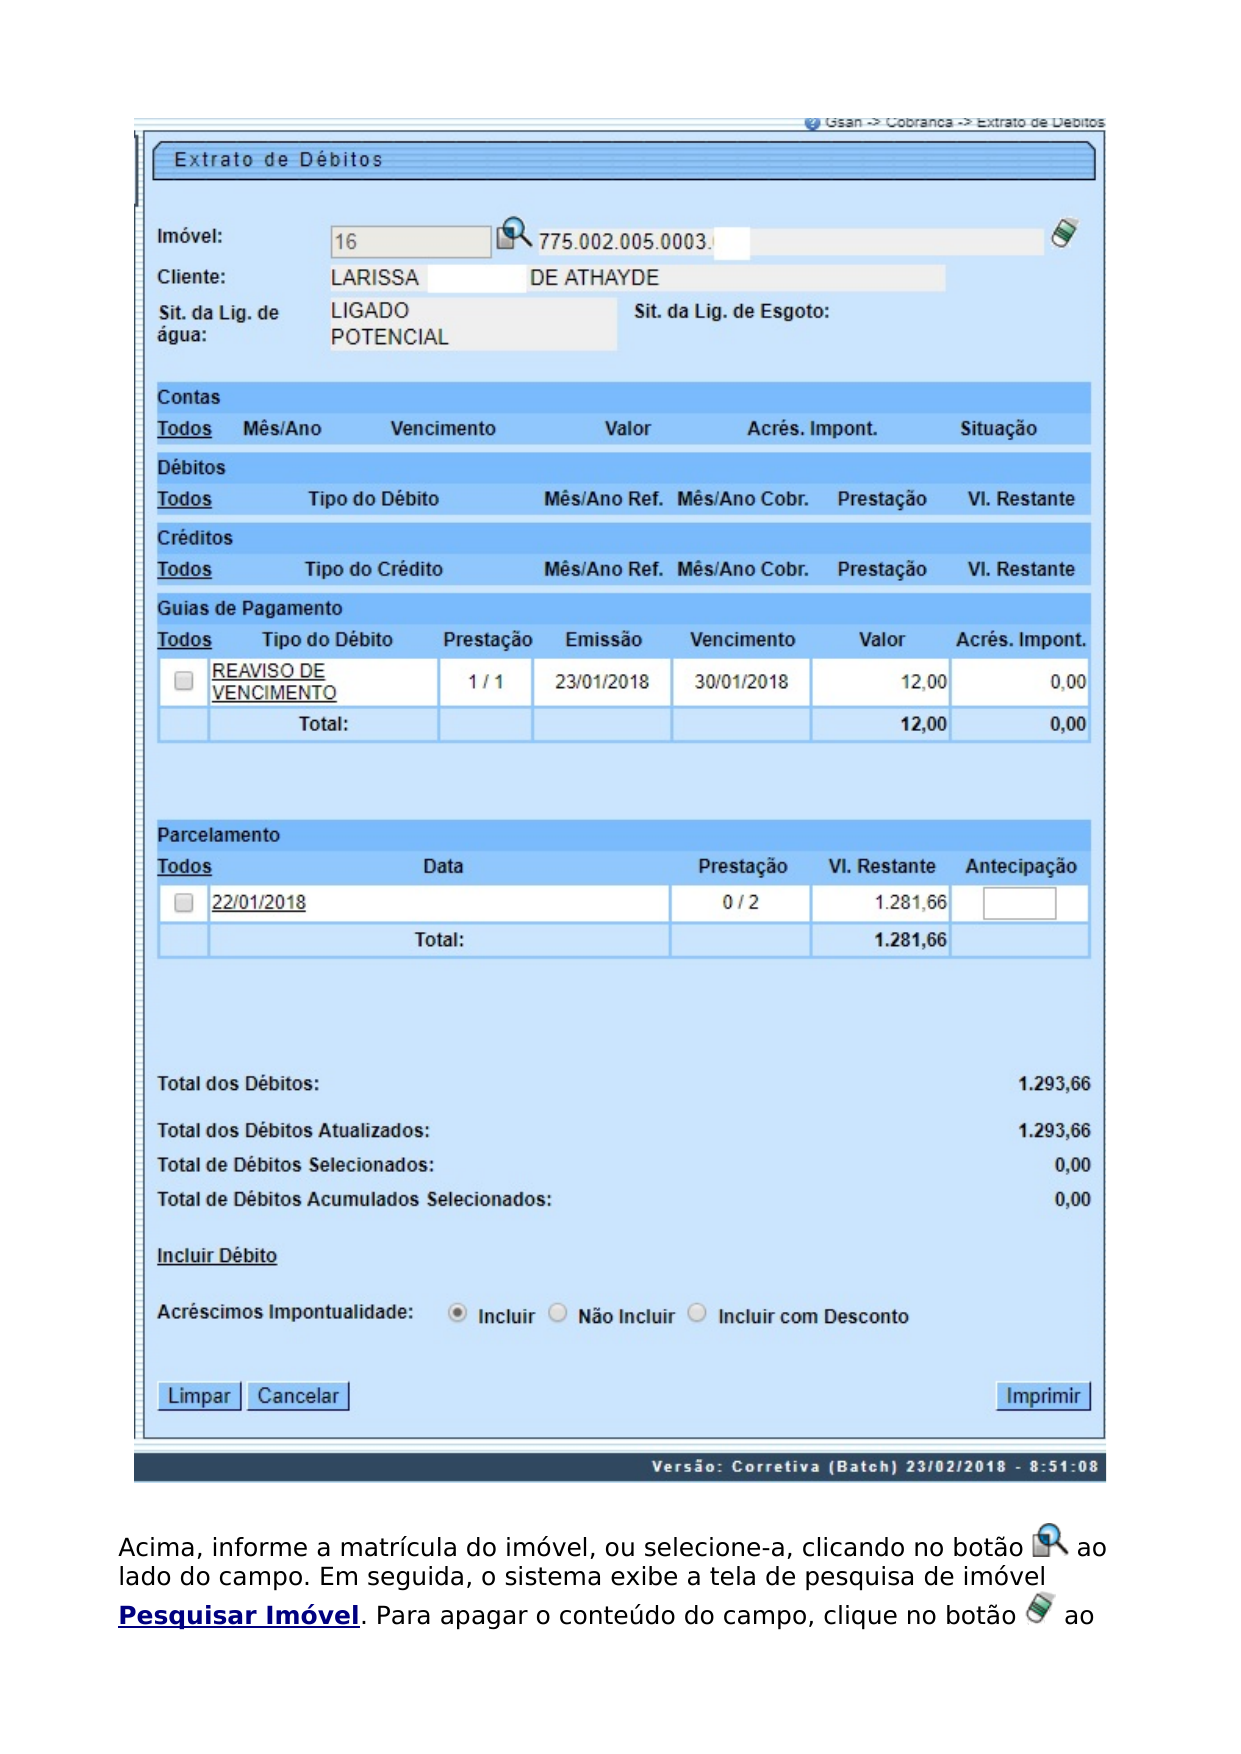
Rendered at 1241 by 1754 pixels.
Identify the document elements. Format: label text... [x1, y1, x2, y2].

picture [134, 118, 1107, 1483]
picture [1032, 1523, 1069, 1557]
text Acima, informe a matrícula do imóvel, ou selecione-a, clicando no botão ao lado do campo. Em seguida, o sistema exibe a tela de pesquisa de imóvel Pesquisar Imóvel. Para apagar o conteúdo do campo, clique no botão ao [118, 1524, 1122, 1631]
picture [1024, 1591, 1056, 1625]
